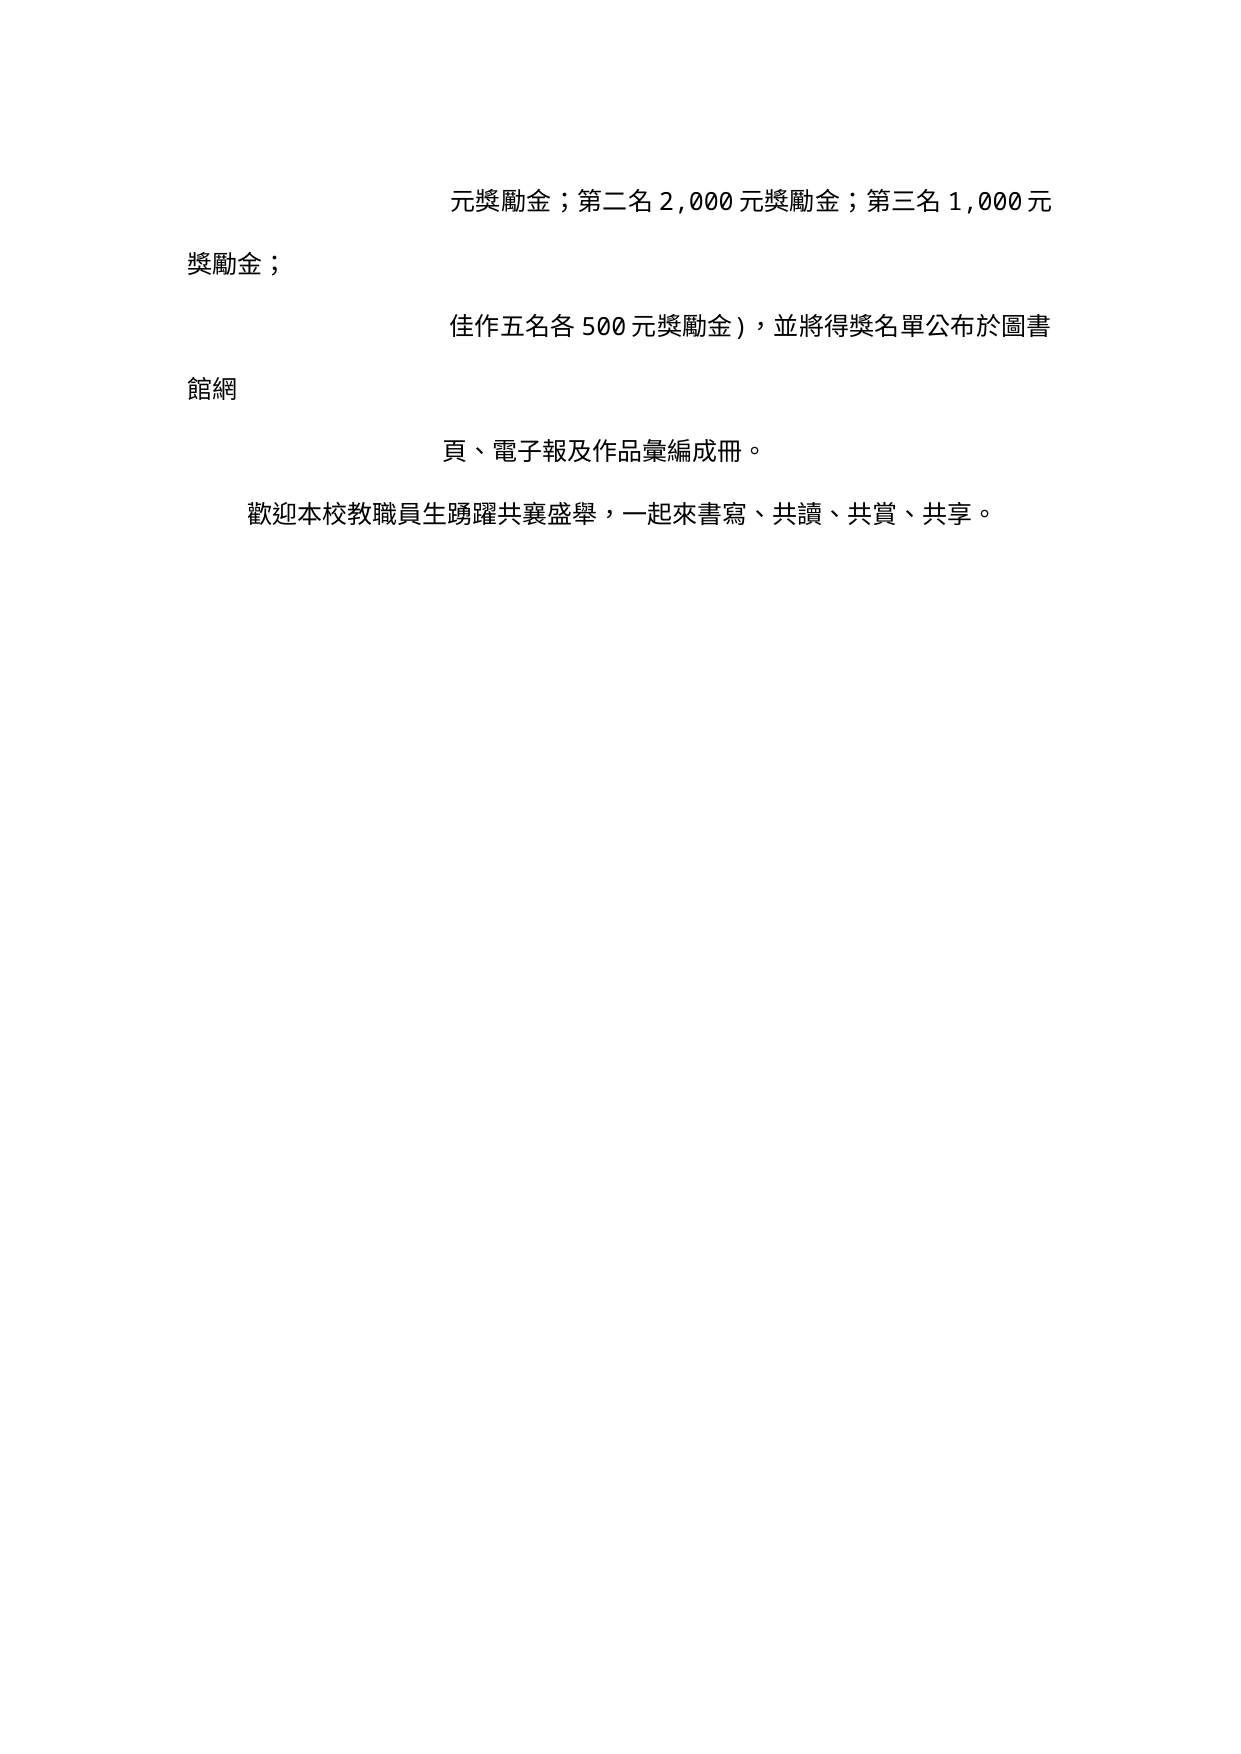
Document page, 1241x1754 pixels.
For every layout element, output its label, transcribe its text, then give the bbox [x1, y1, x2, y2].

text 歡迎本校教職員生踴躍共襄盛舉，一起來書寫、共讀、共賞、共享。 [187, 471, 1067, 533]
text 元獎勵金；第二名2,000元獎勵金；第三名1,000元獎勵金； [187, 158, 1053, 283]
text 頁、電子報及作品彙編成冊。 [187, 408, 1053, 471]
text 佳作五名各500元獎勵金)，並將得獎名單公布於圖書館網 [187, 283, 1053, 408]
